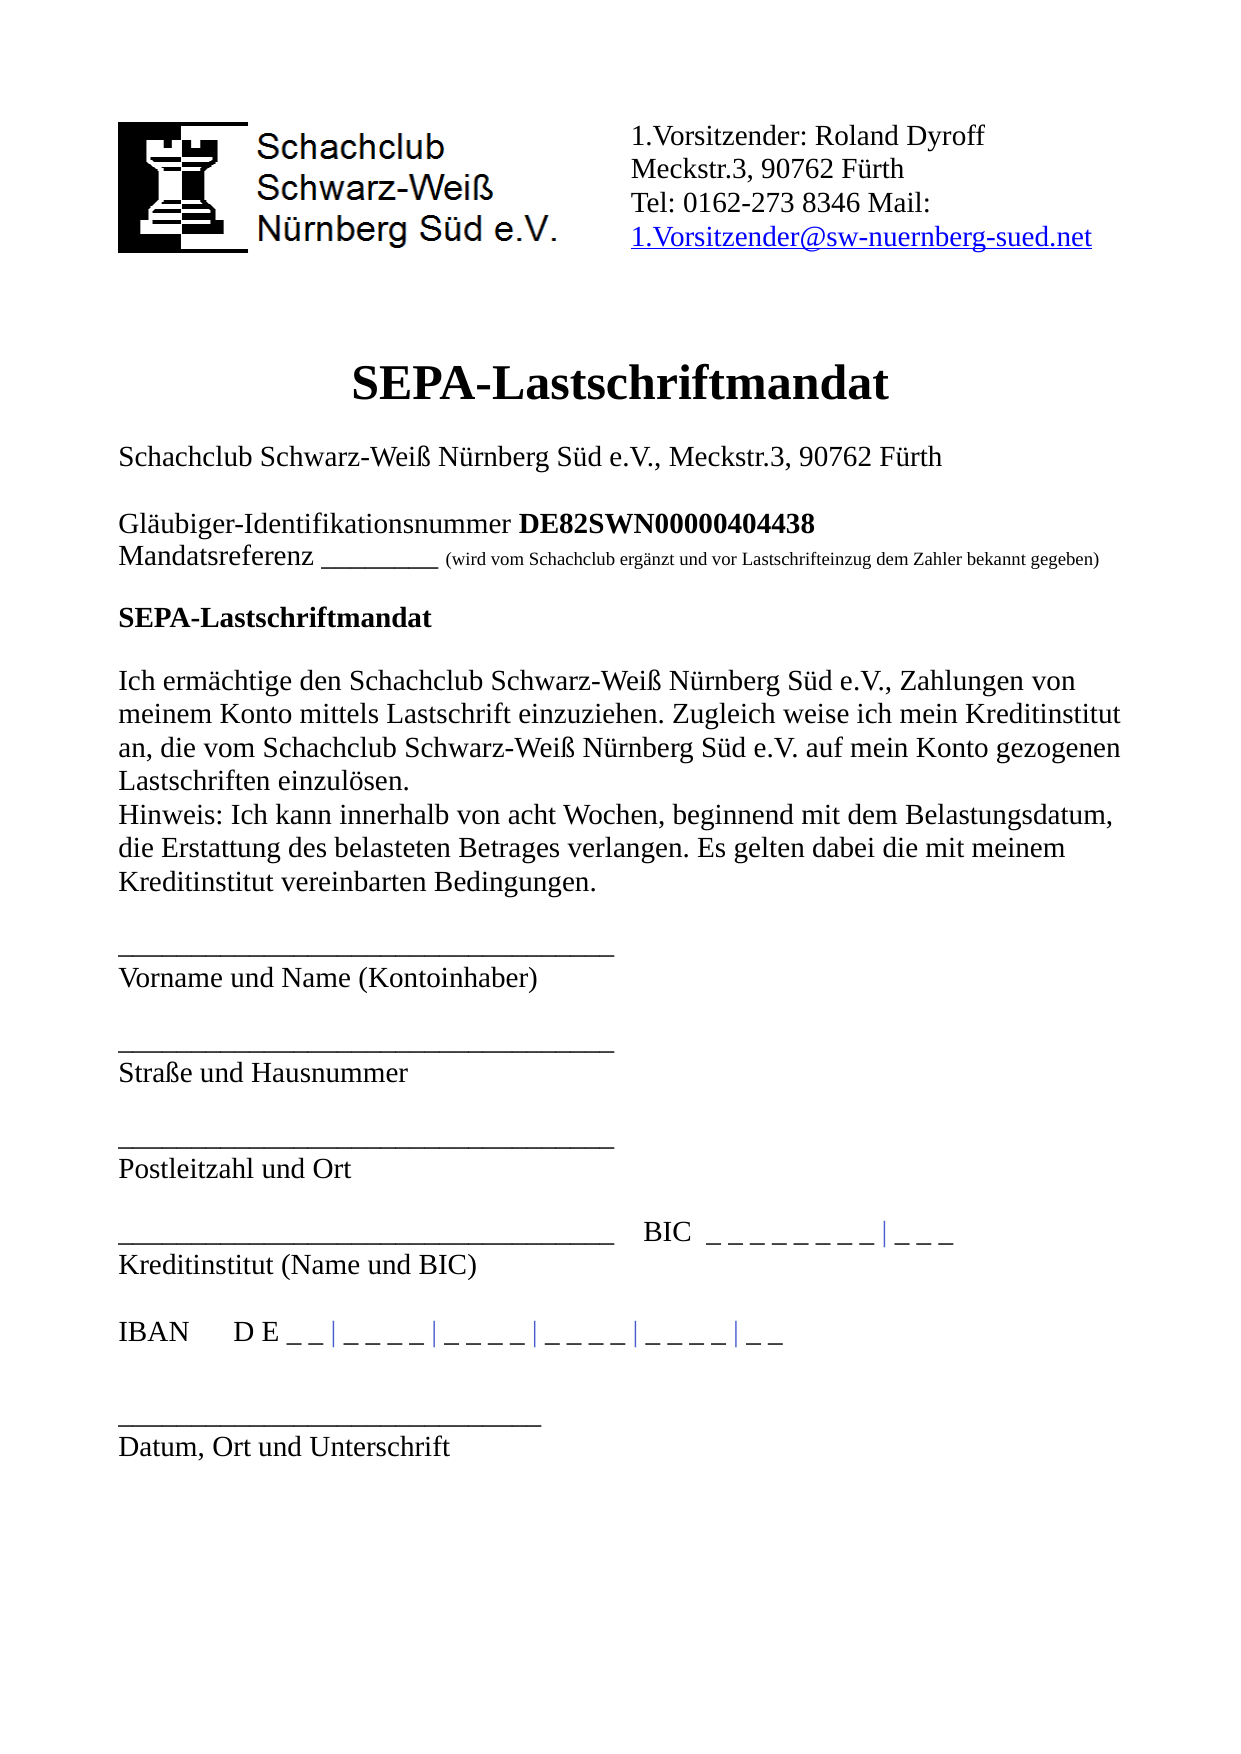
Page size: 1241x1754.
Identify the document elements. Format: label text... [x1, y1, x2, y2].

text __________________________________ BIC _ _ _ _ _ _ _ _ | _ _ _ [118, 1214, 1122, 1247]
text 1.Vorsitzender: Roland Dyroff [631, 118, 1122, 152]
text __________________________________ [118, 926, 1122, 960]
text Straße und Hausnummer [118, 1056, 1122, 1089]
text _____________________________ Datum, Ort und Unterschrift [118, 1396, 1122, 1463]
text IBAN D E _ _ | _ _ _ _ | _ _ _ _ | _ _ _ _ | _ _ _ _ | _ _ [118, 1314, 1122, 1348]
text __________________________________ [118, 1118, 1122, 1151]
text Meckstr.3, 90762 Fürth [631, 152, 1122, 185]
text __________________________________ [118, 1022, 1122, 1056]
text Postleitzahl und Ort [118, 1151, 1122, 1185]
text Tel: 0162-273 8346 Mail: 1.Vorsitzender@sw-nuernberg-sued.net [631, 185, 1122, 252]
picture [118, 118, 566, 260]
text Hinweis: Ich kann innerhalb von acht Wochen, beginnend mit dem Belastungsdatum, die Erstattung des belasteten Betrages verlangen. Es gelten dabei die mit meinem Kreditinstitut vereinbarten Bedingungen. [118, 797, 1122, 897]
text Gläubiger-Identifikationsnummer DE82SWN00000404438 Mandatsreferenz ________ (wird vom Schachclub ergänzt und vor Lastschrifteinzug dem Zahler bekannt gegeben) [118, 506, 1122, 572]
subtitle SEPA-Lastschriftmandat [118, 353, 1122, 410]
text Vorname und Name (Kontoinhaber) [118, 960, 1122, 993]
text Kreditinstitut (Name und BIC) [118, 1247, 1122, 1281]
text SEPA-Lastschriftmandat [118, 600, 1122, 634]
text Ich ermächtige den Schachclub Schwarz-Weiß Nürnberg Süd e.V., Zahlungen von meinem Konto mittels Lastschrift einzuziehen. Zugleich weise ich mein Kreditinstitut an, die vom Schachclub Schwarz-Weiß Nürnberg Süd e.V. auf mein Konto gezogenen Lastschriften einzulösen. [118, 663, 1122, 797]
text Schachclub Schwarz-Weiß Nürnberg Süd e.V., Meckstr.3, 90762 Fürth [118, 439, 1122, 473]
